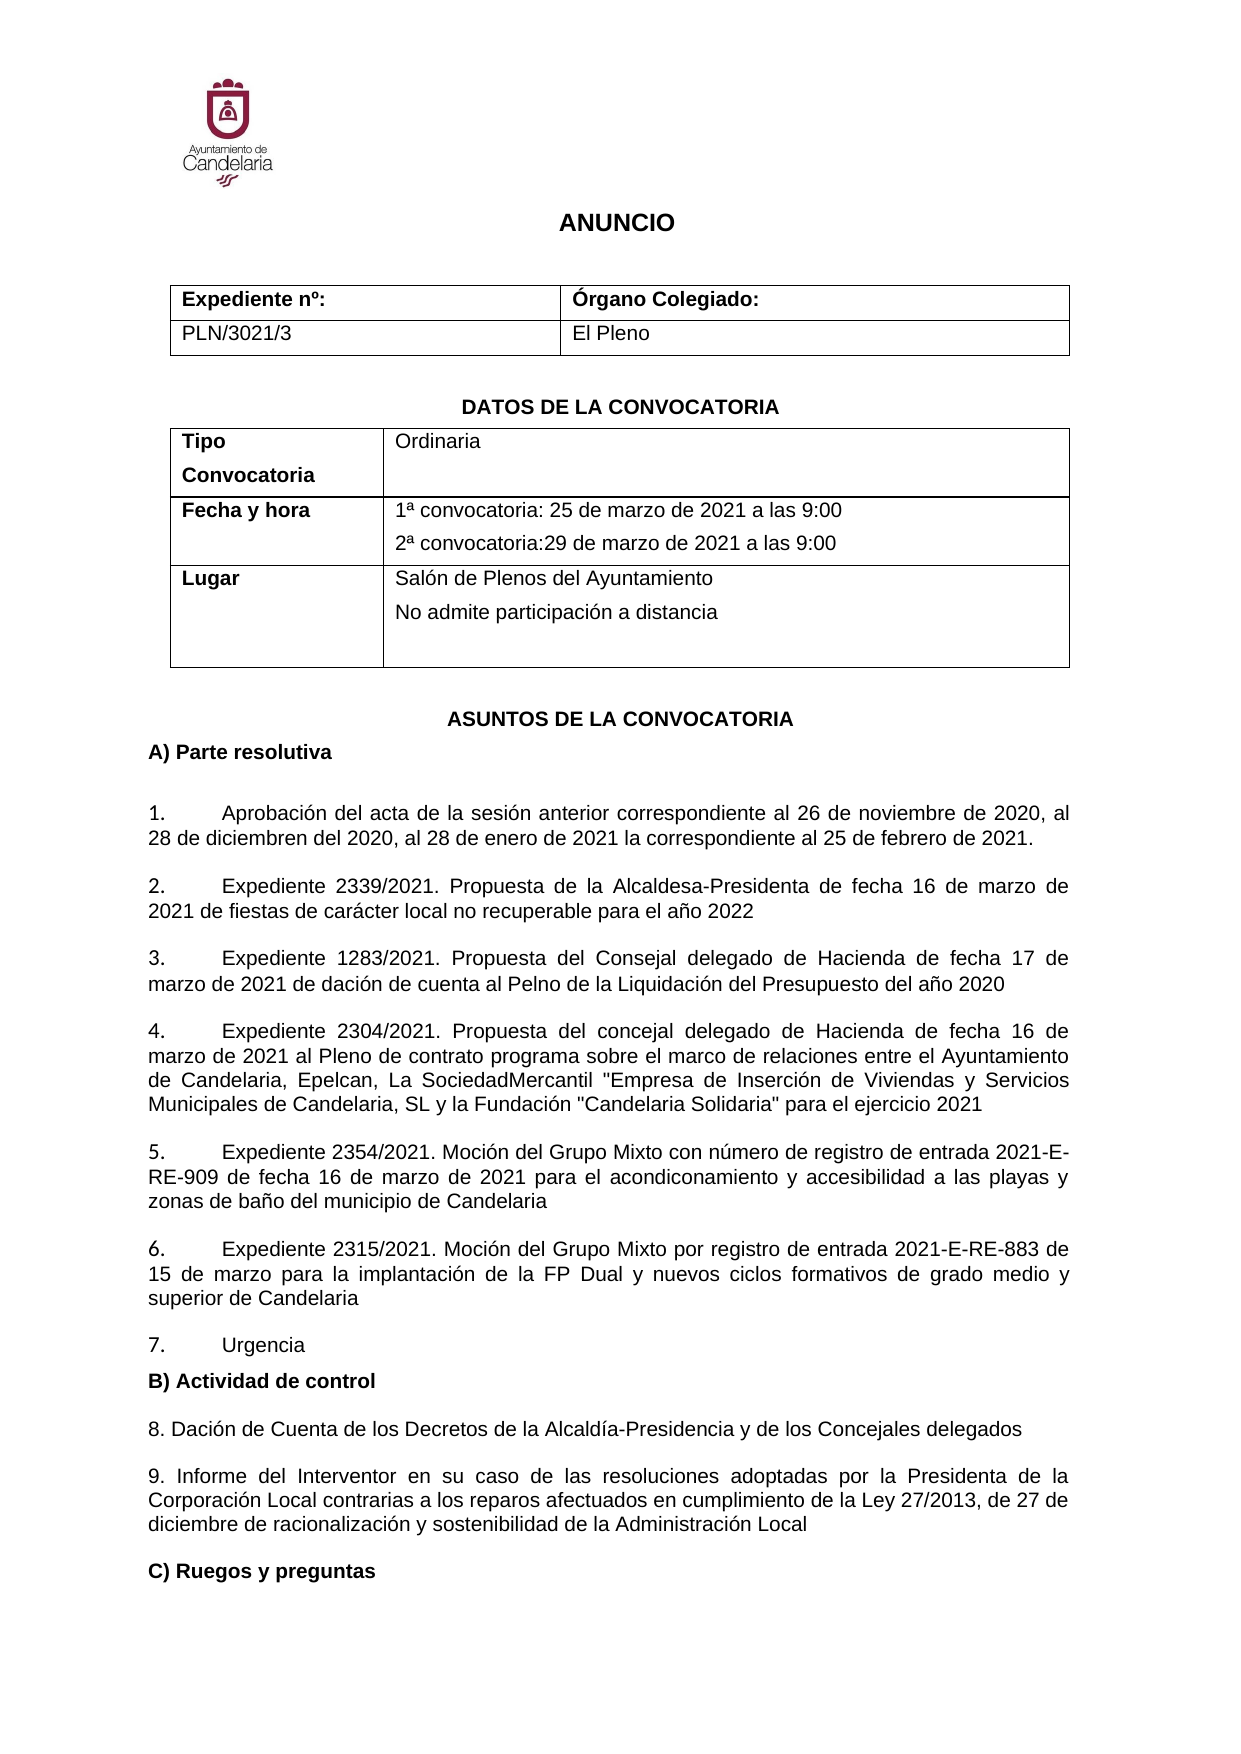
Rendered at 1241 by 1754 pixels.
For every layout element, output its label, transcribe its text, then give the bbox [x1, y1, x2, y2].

table_header Órgano Colegiado: [561, 286, 1069, 320]
list Urgencia [148, 1331, 1071, 1359]
list Aprobación del acta de la sesión anterior correspondiente al 26 de noviembre de 2020, al 28 de diciembren del 2020, al 28 de enero de 2021 la correspondiente al 25 de febrero de 2021. [148, 798, 1071, 850]
text C) Ruegos y preguntas [148, 1559, 1071, 1583]
table_cell Lugar [171, 566, 383, 667]
text 8. Dación de Cuenta de los Decretos de la Alcaldía-Presidencia y de los Concejales delegados [148, 1416, 1071, 1440]
text ASUNTOS DE LA CONVOCATORIA [170, 706, 1071, 730]
text ANUNCIO [170, 208, 1071, 237]
list Expediente 1283/2021. Propuesta del Consejal delegado de Hacienda de fecha 17 de marzo de 2021 de dación de cuenta al Pelno de la Liquidación del Presupuesto del año 2020 [148, 943, 1071, 996]
list Expediente 2304/2021. Propuesta del concejal delegado de Hacienda de fecha 16 de marzo de 2021 al Pleno de contrato programa sobre el marco de relaciones entre el Ayuntamiento de Candelaria, Epelcan, La SociedadMercantil "Empresa de Inserción de Viviendas y Servicios Municipales de Candelaria, SL y la Fundación "Candelaria Solidaria" para el ejercicio 2021 [148, 1016, 1071, 1116]
list Expediente 2339/2021. Propuesta de la Alcaldesa-Presidenta de fecha 16 de marzo de 2021 de fiestas de carácter local no recuperable para el año 2022 [148, 871, 1071, 923]
table_cell Salón de Plenos del Ayuntamiento No admite participación a distancia [384, 566, 1069, 667]
table_cell El Pleno [561, 321, 1069, 355]
table_header Expediente nº: [171, 286, 560, 320]
table_header Ordinaria [384, 429, 1069, 496]
table_header Tipo Convocatoria [171, 429, 383, 496]
text A) Parte resolutiva [148, 740, 1071, 764]
text B) Actividad de control [148, 1369, 1071, 1393]
text 9. Informe del Interventor en su caso de las resoluciones adoptadas por la Presidenta de la Corporación Local contrarias a los reparos afectuados en cumplimiento de la Ley 27/2013, de 27 de diciembre de racionalización y sostenibilidad de la Administración Local [148, 1464, 1071, 1536]
text DATOS DE LA CONVOCATORIA [170, 394, 1071, 418]
list Expediente 2354/2021. Moción del Grupo Mixto con número de registro de entrada 2021-E-RE-909 de fecha 16 de marzo de 2021 para el acondiconamiento y accesibilidad a las playas y zonas de baño del municipio de Candelaria [148, 1137, 1071, 1213]
table_cell PLN/3021/3 [171, 321, 560, 355]
table_cell Fecha y hora [171, 498, 383, 565]
table_cell 1ª convocatoria: 25 de marzo de 2021 a las 9:00 2ª convocatoria:29 de marzo de 2021 a las 9:00 [384, 498, 1069, 565]
list Expediente 2315/2021. Moción del Grupo Mixto por registro de entrada 2021-E-RE-883 de 15 de marzo para la implantación de la FP Dual y nuevos ciclos formativos de grado medio y superior de Candelaria [148, 1234, 1071, 1310]
